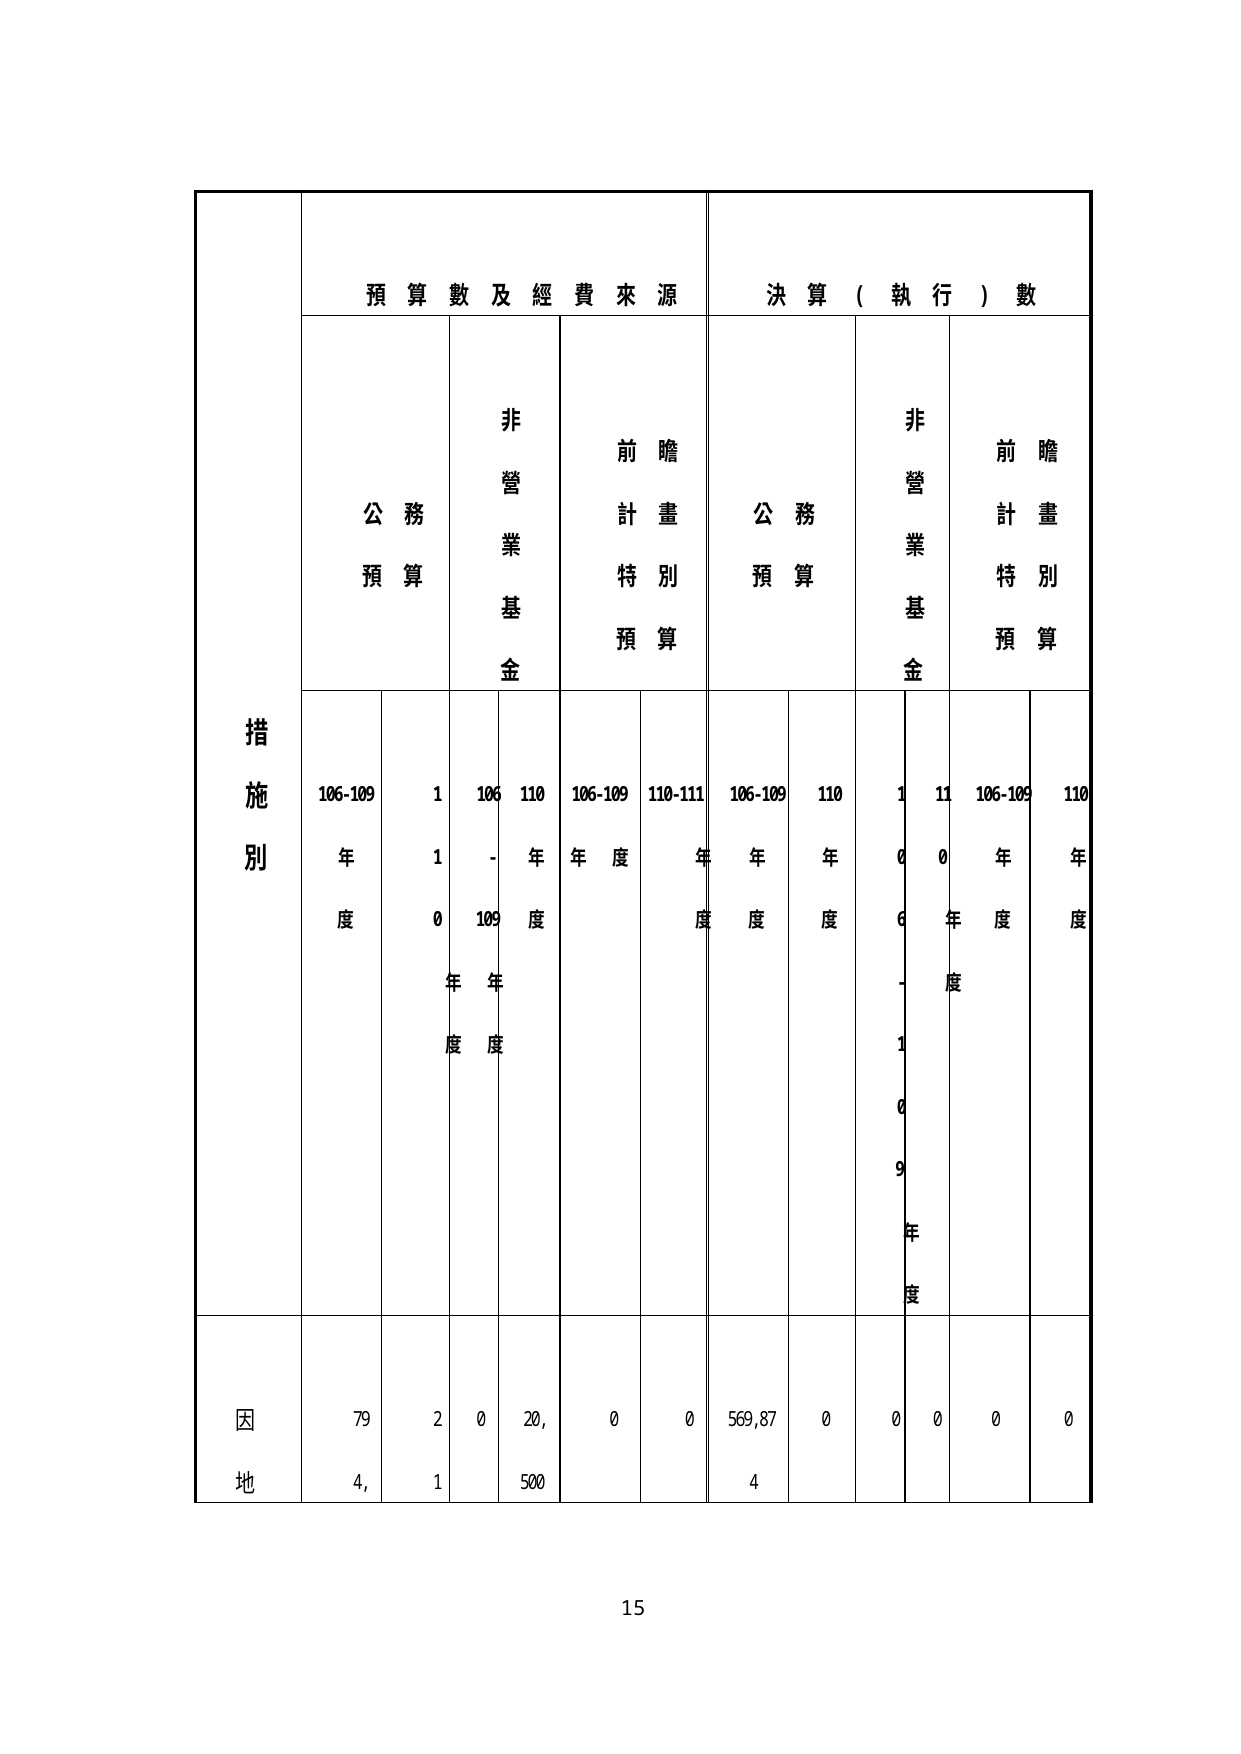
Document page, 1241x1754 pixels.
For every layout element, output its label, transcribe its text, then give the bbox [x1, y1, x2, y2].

table_cell 0 [856, 1316, 904, 1502]
table_cell 106-109 年度 [856, 691, 904, 1314]
table_cell 110 年度 [499, 691, 559, 1314]
table_cell 110 年度 [906, 691, 949, 1314]
table_cell 0 [906, 1316, 949, 1502]
table_cell 106-109 年度 [950, 691, 1029, 1314]
table_cell 非營業基金 [450, 316, 559, 689]
table_cell 21 [382, 1316, 449, 1502]
table_cell 前瞻計畫特別預算 [561, 316, 706, 689]
table_cell 110 年度 [382, 691, 449, 1314]
table_header 措施別 [197, 193, 301, 1314]
table_cell 0 [950, 1316, 1029, 1502]
table_cell 0 [789, 1316, 855, 1502]
table_cell 0 [450, 1316, 498, 1502]
table_cell 公務預算 [709, 316, 855, 689]
table_cell 794, [302, 1316, 381, 1502]
table_header 預算數及經費來源 [302, 193, 706, 314]
table_cell 非營業基金 [856, 316, 949, 689]
table_cell 20,500 [499, 1316, 559, 1502]
table_cell 0 [1031, 1316, 1089, 1502]
table_cell 前瞻計畫特別預算 [950, 316, 1089, 689]
table_cell 0 [561, 1316, 640, 1502]
table_cell 110-111 年度 [641, 691, 706, 1314]
table_cell 106-109 年度 [302, 691, 381, 1314]
table_cell 因地 [197, 1316, 301, 1502]
table_cell 106-109 年度 [561, 691, 640, 1314]
table_cell 106-109 年度 [450, 691, 498, 1314]
table_cell 106-109 年度 [709, 691, 788, 1314]
table_cell 0 [641, 1316, 706, 1502]
table_cell 569,874 [709, 1316, 788, 1502]
table_cell 110 年度 [1031, 691, 1089, 1314]
table_header 決算(執行)數 [709, 193, 1089, 314]
table_cell 公務預算 [302, 316, 449, 689]
table_cell 110 年度 [789, 691, 855, 1314]
